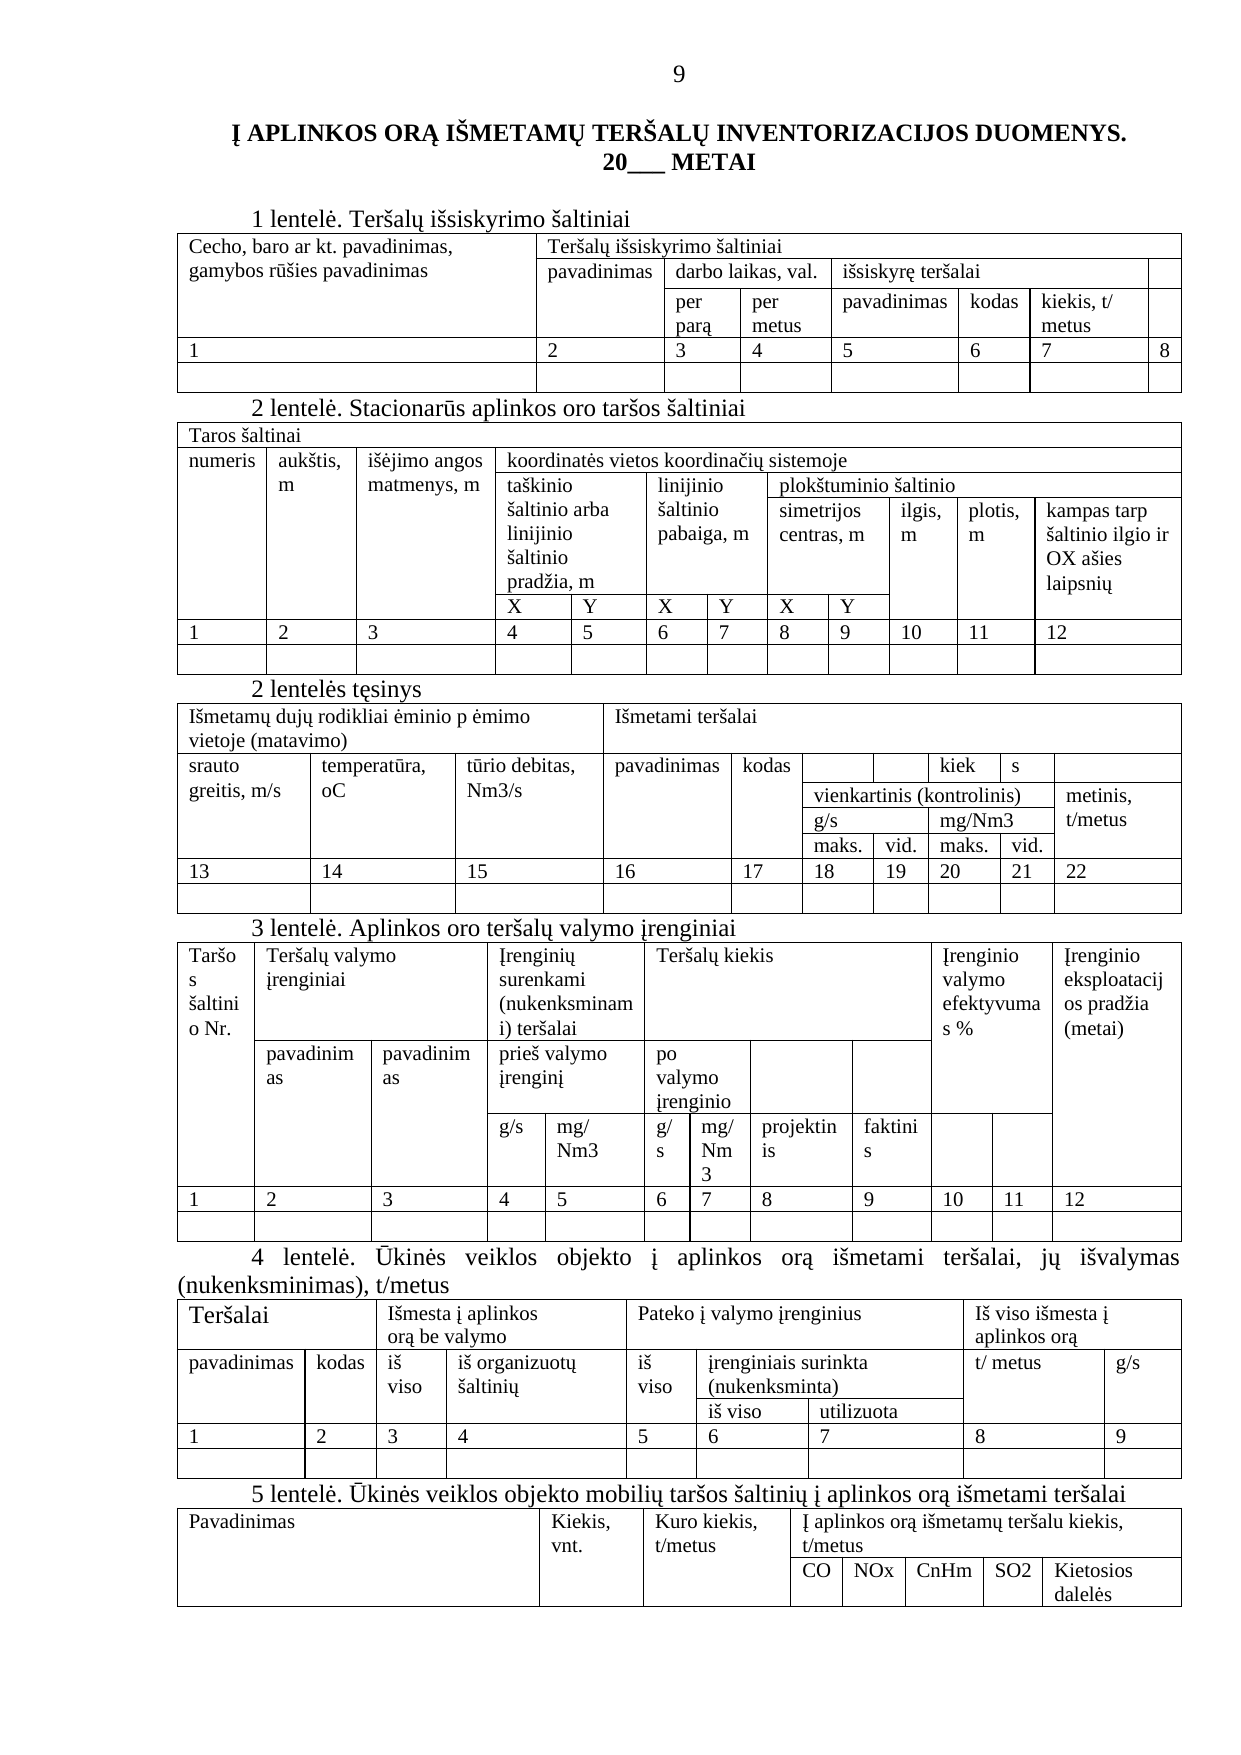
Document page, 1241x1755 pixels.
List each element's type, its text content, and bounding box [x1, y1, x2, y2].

table_cell 8 [751, 1187, 852, 1211]
table_cell metinis, t/metus [1055, 783, 1181, 857]
table_header Išmetamų dujų rodikliai ėminio p ėmimo vietoje (matavimo) [178, 704, 603, 752]
table_cell kiek [929, 754, 1000, 782]
table_cell 20 [929, 859, 1000, 883]
table_cell [1001, 884, 1054, 912]
table_cell darbo laikas, val. [665, 259, 831, 288]
table_cell [178, 645, 266, 673]
table_cell [178, 363, 536, 392]
table_cell taškinio šaltinio arba linijinio šaltinio pradžia, m [496, 473, 646, 593]
table_cell [627, 1449, 696, 1478]
table_cell 8 [768, 620, 828, 644]
table_cell [929, 884, 1000, 912]
table_cell 14 [311, 859, 455, 883]
table_cell 5 [832, 338, 958, 362]
table_header Taršos šaltinio Nr. [178, 943, 254, 1186]
table_cell plotis, m [958, 498, 1034, 618]
table_cell X [768, 595, 828, 618]
table_cell 1 [178, 1187, 254, 1211]
table_cell 6 [959, 338, 1029, 362]
table_cell [496, 645, 571, 673]
table_cell 22 [1055, 859, 1181, 883]
table_cell 19 [874, 859, 928, 883]
table_cell 3 [665, 338, 740, 362]
table_cell [357, 645, 495, 673]
table_cell maks. [803, 834, 873, 857]
table_cell [1105, 1449, 1181, 1478]
table_cell pavadinimas [604, 754, 731, 857]
table_cell [178, 1212, 254, 1241]
table_header Pavadinimas [178, 1509, 539, 1606]
table_cell vid. [1001, 834, 1054, 857]
table_header Išmesta į aplinkos orą be valymo [377, 1300, 626, 1348]
table_cell plokštuminio šaltinio [768, 473, 1181, 497]
table_cell po valymo įrenginio [645, 1041, 750, 1113]
table_cell 10 [932, 1187, 992, 1211]
table_cell 17 [732, 859, 802, 883]
table_header Teršalų valymo įrenginiai [255, 943, 487, 1039]
table_cell [645, 1212, 689, 1241]
table_cell [537, 363, 664, 392]
table_cell [178, 1449, 304, 1478]
table_header Išmetami teršalai [604, 704, 1181, 752]
text 4 lentelė. Ūkinės veiklos objekto į aplinkos orą išmetami teršalai, jų išvalymas (nukenksminimas), t/metus [177, 1242, 1181, 1299]
table_cell [932, 1114, 992, 1186]
table_cell [829, 645, 889, 673]
table_cell iš viso [627, 1350, 696, 1423]
table_cell numeris [178, 448, 266, 618]
table_cell [488, 1212, 545, 1241]
table_header Teršalų išsiskyrimo šaltiniai [537, 234, 1181, 258]
table_cell mg/ Nm3 [691, 1114, 750, 1186]
table_header Įrenginio eksploatacijos pradžia (metai) [1053, 943, 1181, 1186]
table_cell [1149, 259, 1181, 288]
text 3 lentelė. Aplinkos oro teršalų valymo įrenginiai [177, 914, 1181, 942]
table_cell [377, 1449, 446, 1478]
table_cell CO [791, 1558, 842, 1606]
table_header Cecho, baro ar kt. pavadinimas, gamybos rūšies pavadinimas [178, 234, 536, 337]
table_cell [1053, 1212, 1181, 1241]
table_cell koordinatės vietos koordinačių sistemoje [496, 448, 1181, 472]
table_cell 12 [1036, 620, 1181, 644]
table_cell 16 [604, 859, 731, 883]
table_cell pavadinimas [537, 259, 664, 337]
table_cell 4 [741, 338, 831, 362]
table_cell 11 [993, 1187, 1052, 1211]
table_cell NOx [843, 1558, 905, 1606]
table_cell [803, 884, 873, 912]
table_cell [697, 1449, 808, 1478]
table_cell iš organizuotų šaltinių [447, 1350, 626, 1423]
table_cell išsiskyrę teršalai [832, 259, 1148, 288]
table_cell 9 [829, 620, 889, 644]
table_cell [993, 1114, 1052, 1186]
table_cell pavadinimas [178, 1350, 304, 1423]
table_header Teršalai [178, 1300, 376, 1348]
table_cell 4 [488, 1187, 545, 1211]
table_cell [803, 754, 873, 782]
table_cell Y [708, 595, 767, 618]
table_cell X [496, 595, 571, 618]
table_cell prieš valymo įrenginį [488, 1041, 644, 1113]
table_cell [993, 1212, 1052, 1241]
table_cell per metus [741, 289, 831, 337]
table_cell Kietosios dalelės [1043, 1558, 1181, 1606]
table_cell pavadinimas [372, 1041, 487, 1186]
table_cell SO2 [984, 1558, 1042, 1606]
table_cell [1031, 363, 1148, 392]
table_cell iš viso [697, 1399, 808, 1423]
table_cell [1055, 754, 1181, 782]
table_cell [546, 1212, 644, 1241]
table_cell pavadinimas [255, 1041, 371, 1186]
table_cell [311, 884, 455, 912]
table_cell 8 [964, 1424, 1104, 1448]
table_cell [958, 645, 1034, 673]
table_cell [255, 1212, 371, 1241]
table_cell [741, 363, 831, 392]
table_cell [572, 645, 646, 673]
table_cell simetrijos centras, m [768, 498, 889, 593]
table_cell 3 [372, 1187, 487, 1211]
table_cell [604, 884, 731, 912]
table_cell 8 [1149, 338, 1181, 362]
table_header Į aplinkos orą išmetamų teršalu kiekis, t/metus [791, 1509, 1181, 1557]
table_cell [1036, 645, 1181, 673]
table_cell 21 [1001, 859, 1054, 883]
table_header Įrenginio valymo efektyvumas % [932, 943, 1052, 1113]
table_cell t/ metus [964, 1350, 1104, 1423]
table_cell [890, 645, 957, 673]
table_cell CnHm [906, 1558, 983, 1606]
table_cell 2 [267, 620, 356, 644]
table_header Kuro kiekis, t/metus [644, 1509, 790, 1606]
table_cell [751, 1212, 852, 1241]
table_cell 6 [697, 1424, 808, 1448]
table_cell [1149, 363, 1181, 392]
table_cell Y [829, 595, 889, 618]
table_cell 4 [447, 1424, 626, 1448]
table_cell s [1001, 754, 1054, 782]
table_cell [853, 1041, 931, 1113]
table_cell 5 [546, 1187, 644, 1211]
table_cell 7 [708, 620, 767, 644]
table_cell vid. [874, 834, 928, 857]
table_cell 5 [627, 1424, 696, 1448]
table_cell per parą [665, 289, 740, 337]
table_cell pavadinimas [832, 289, 958, 337]
table_cell įrenginiais surinkta (nukenksminta) [697, 1350, 963, 1398]
table_cell utilizuota [809, 1399, 963, 1423]
table_header Teršalų kiekis [645, 943, 931, 1039]
table_cell [306, 1449, 376, 1478]
table_header Įrenginių surenkami (nukenksminami) teršalai [488, 943, 644, 1039]
table_cell [665, 363, 740, 392]
table_cell [267, 645, 356, 673]
text 2 lentelė. Stacionarūs aplinkos oro taršos šaltiniai [177, 393, 1181, 422]
text 20___ METAI [177, 147, 1181, 176]
text 2 lentelės tęsinys [177, 675, 1181, 703]
table_cell 6 [645, 1187, 689, 1211]
table_cell iš viso [377, 1350, 446, 1423]
table_cell g/s [645, 1114, 689, 1186]
table_cell [932, 1212, 992, 1241]
table_cell 15 [456, 859, 603, 883]
table_cell X [647, 595, 707, 618]
table_cell [853, 1212, 931, 1241]
table_cell [959, 363, 1029, 392]
table_cell vienkartinis (kontrolinis) [803, 783, 1054, 807]
table_cell išėjimo angos matmenys, m [357, 448, 495, 618]
table_cell [447, 1449, 626, 1478]
table_cell [372, 1212, 487, 1241]
table_cell kiekis, t/ metus [1031, 289, 1148, 337]
table_cell 2 [306, 1424, 376, 1448]
table_cell 3 [357, 620, 495, 644]
table_cell 18 [803, 859, 873, 883]
table_cell projektinis [751, 1114, 852, 1186]
table_cell [751, 1041, 852, 1113]
table_cell [708, 645, 767, 673]
table_cell [732, 884, 802, 912]
table_cell 7 [809, 1424, 963, 1448]
table_cell [874, 754, 928, 782]
table_cell 2 [255, 1187, 371, 1211]
table_cell maks. [929, 834, 1000, 857]
table_cell [1055, 884, 1181, 912]
table_cell 7 [691, 1187, 750, 1211]
table_header Pateko į valymo įrenginius [627, 1300, 963, 1348]
table_cell aukštis, m [267, 448, 356, 618]
table_cell 5 [572, 620, 646, 644]
table_cell 11 [958, 620, 1034, 644]
table_cell 2 [537, 338, 664, 362]
table_cell kampas tarp šaltinio ilgio ir OX ašies laipsnių [1036, 498, 1181, 618]
text Į APLINKOS ORĄ IŠMETAMŲ TERŠALŲ INVENTORIZACIJOS DUOMENYS. [177, 118, 1181, 147]
table_cell [178, 884, 310, 912]
table_cell g/s [1105, 1350, 1181, 1423]
table_cell 9 [853, 1187, 931, 1211]
table_cell temperatūra, oC [311, 754, 455, 857]
table_cell 1 [178, 338, 536, 362]
text 5 lentelė. Ūkinės veiklos objekto mobilių taršos šaltinių į aplinkos orą išmetami teršalai [177, 1479, 1181, 1507]
table_cell [874, 884, 928, 912]
table_cell kodas [959, 289, 1029, 337]
table_cell faktinis [853, 1114, 931, 1186]
table_cell 9 [1105, 1424, 1181, 1448]
table_cell 1 [178, 1424, 304, 1448]
table_cell g/s [803, 808, 928, 832]
table_cell Y [572, 595, 646, 618]
table_cell [964, 1449, 1104, 1478]
table_cell 13 [178, 859, 310, 883]
table_cell 1 [178, 620, 266, 644]
table_header Kiekis, vnt. [540, 1509, 643, 1606]
table_header Taros šaltinai [178, 423, 1181, 447]
table_cell 7 [1031, 338, 1148, 362]
table_cell kodas [732, 754, 802, 857]
table_cell kodas [306, 1350, 376, 1423]
table_cell 12 [1053, 1187, 1181, 1211]
table_cell 3 [377, 1424, 446, 1448]
table_cell mg/ Nm3 [546, 1114, 644, 1186]
table_cell mg/Nm3 [929, 808, 1054, 832]
table_cell [768, 645, 828, 673]
table_header Iš viso išmesta į aplinkos orą [964, 1300, 1181, 1348]
text 1 lentelė. Teršalų išsiskyrimo šaltiniai [177, 204, 1181, 233]
table_cell srauto greitis, m/s [178, 754, 310, 857]
table_cell [691, 1212, 750, 1241]
table_cell linijinio šaltinio pabaiga, m [647, 473, 767, 593]
table_cell [809, 1449, 963, 1478]
table_cell 6 [647, 620, 707, 644]
table_cell [1149, 289, 1181, 337]
table_cell g/s [488, 1114, 545, 1186]
table_cell ilgis, m [890, 498, 957, 618]
table_cell [647, 645, 707, 673]
table_cell 4 [496, 620, 571, 644]
table_cell [456, 884, 603, 912]
table_cell tūrio debitas, Nm3/s [456, 754, 603, 857]
table_cell [832, 363, 958, 392]
table_cell 10 [890, 620, 957, 644]
